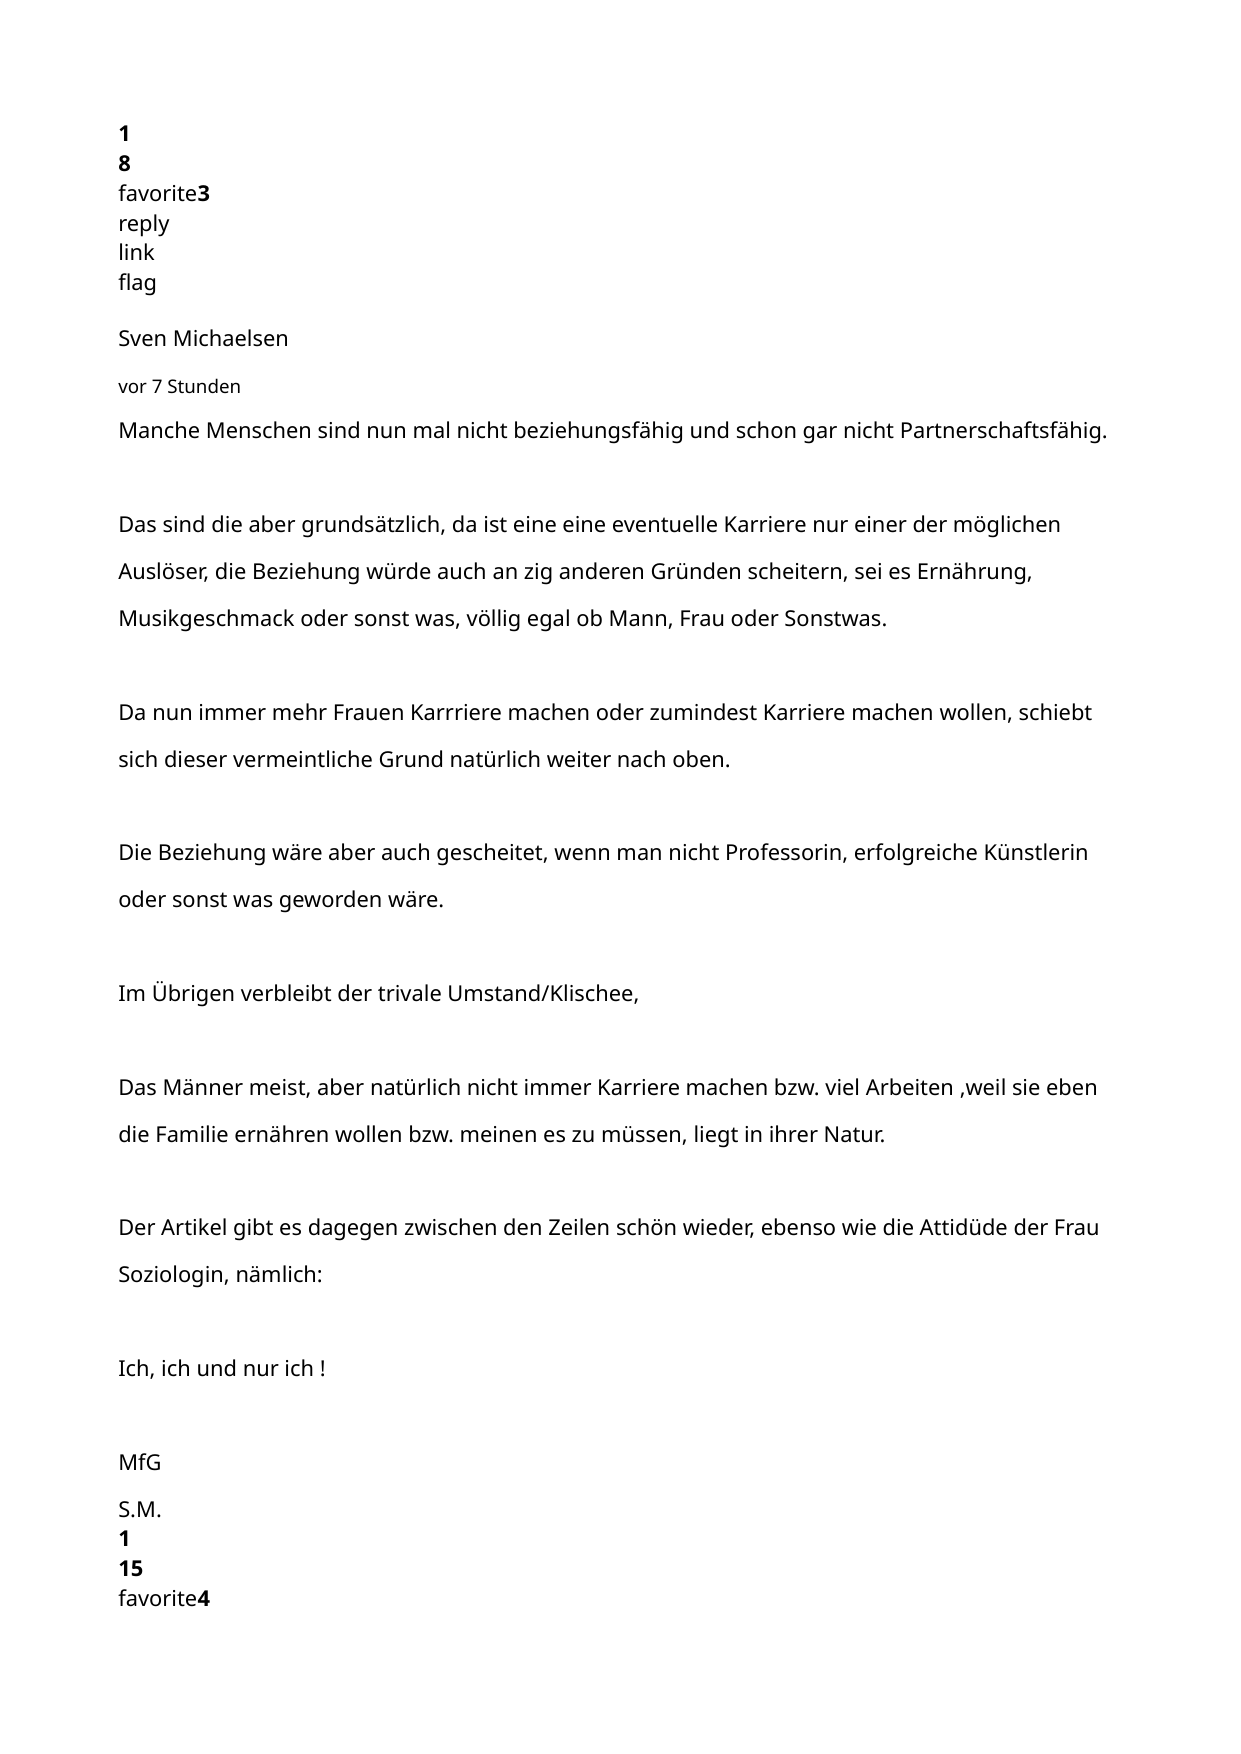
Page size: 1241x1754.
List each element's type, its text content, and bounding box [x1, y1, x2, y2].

text 1 [118, 1523, 1122, 1553]
text 1 [118, 118, 1122, 148]
text reply [118, 207, 1122, 237]
text link [118, 237, 1122, 267]
text vor 7 Stunden [118, 369, 1122, 398]
text favorite3 [118, 178, 1122, 207]
text 8 [118, 148, 1122, 178]
text Sven Michaelsen [118, 312, 1114, 353]
text favorite4 [118, 1583, 1122, 1613]
text Manche Menschen sind nun mal nicht beziehungsfähig und schon gar nicht Partnerschaftsfähig. Das sind die aber grundsätzlich, da ist eine eine eventuelle Karriere nur einer der möglichen Auslöser, die Beziehung würde auch an zig anderen Gründen scheitern, sei es Ernährung, Musikgeschmack oder sonst was, völlig egal ob Mann, Frau oder Sonstwas. Da nun immer mehr Frauen Karrriere machen oder zumindest Karriere machen wollen, schiebt sich dieser vermeintliche Grund natürlich weiter nach oben. Die Beziehung wäre aber auch gescheitet, wenn man nicht Professorin, erfolgreiche Künstlerin oder sonst was geworden wäre. Im Übrigen verbleibt der trivale Umstand/Klischee, Das Männer meist, aber natürlich nicht immer Karriere machen bzw. viel Arbeiten ,weil sie eben die Familie ernähren wollen bzw. meinen es zu müssen, liegt in ihrer Natur. Der Artikel gibt es dagegen zwischen den Zeilen schön wieder, ebenso wie die Attidüde der Frau Soziologin, nämlich: Ich, ich und nur ich ! MfG S.M. [118, 398, 1122, 1523]
text flag [118, 267, 1122, 297]
text 15 [118, 1553, 1122, 1583]
